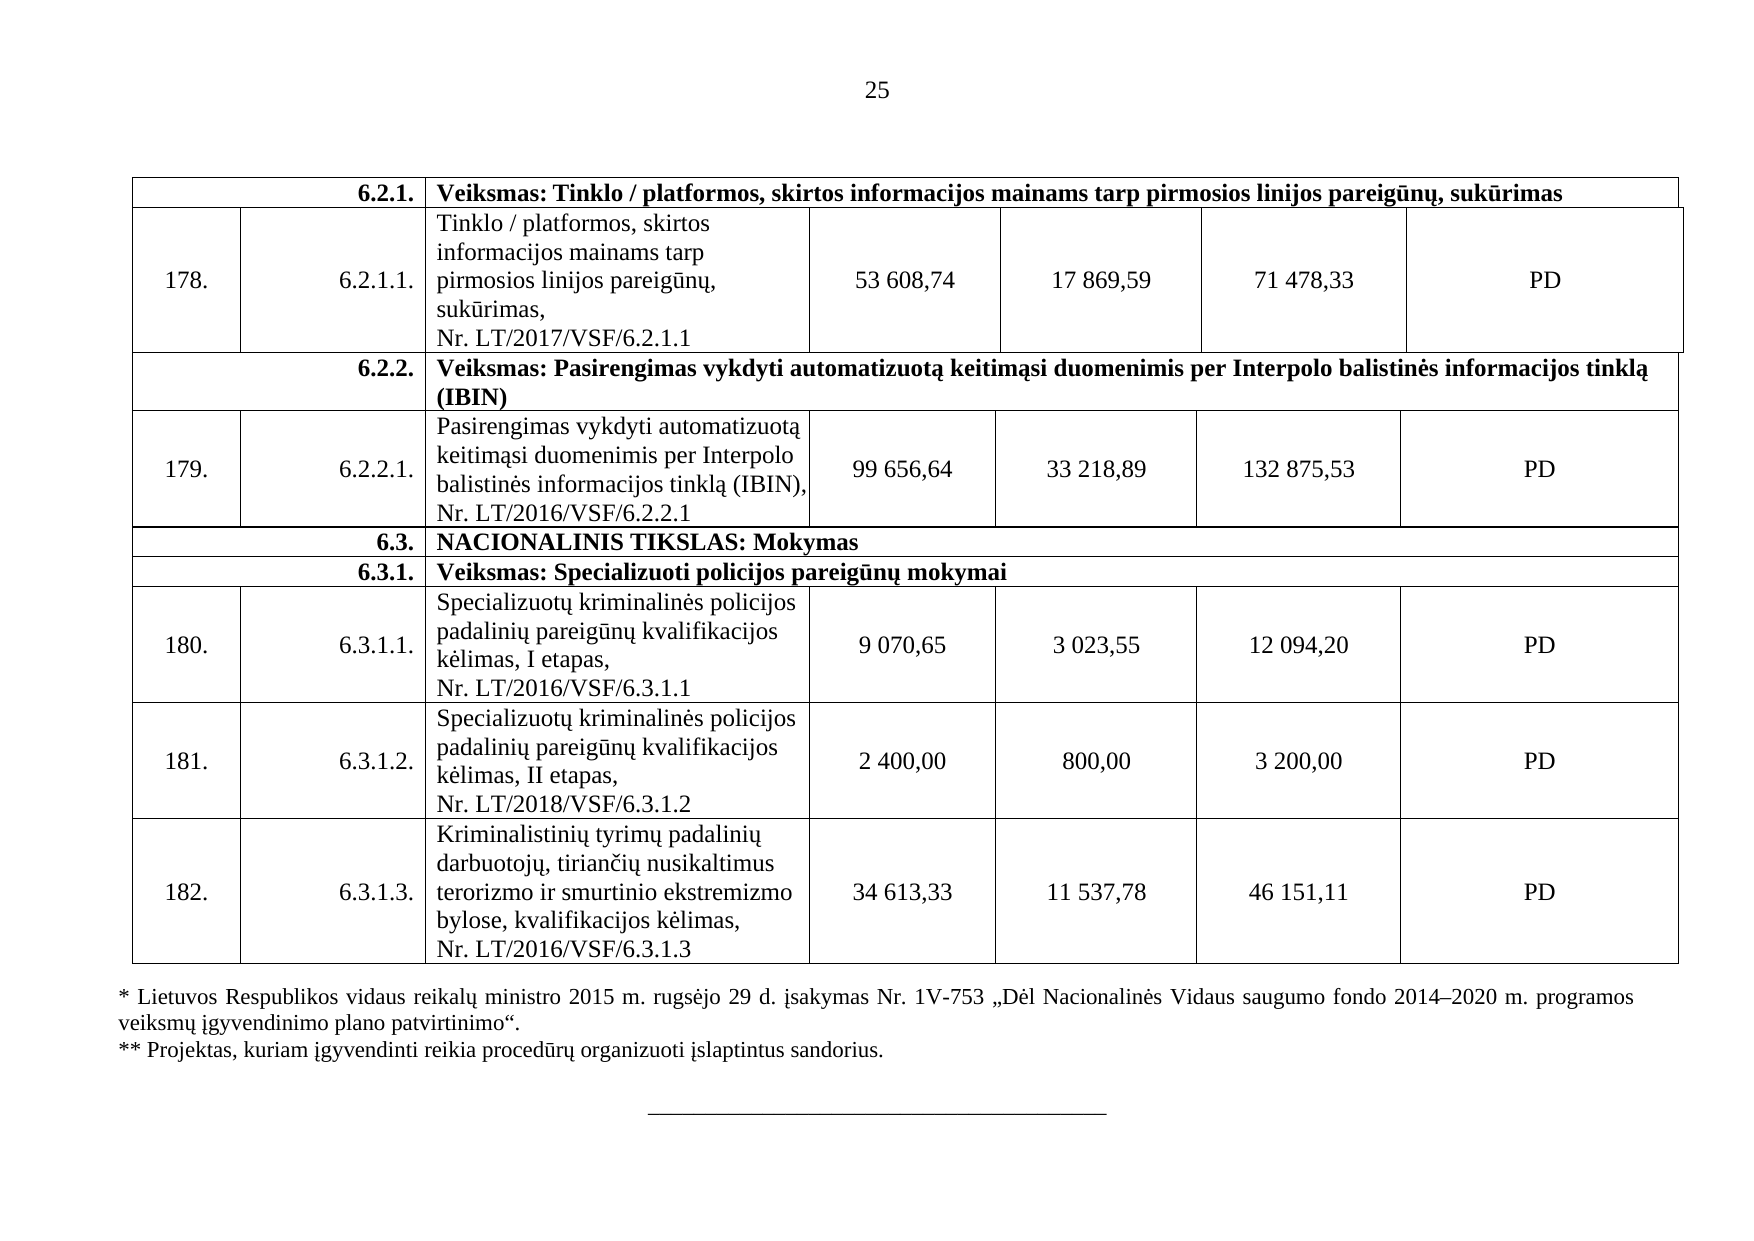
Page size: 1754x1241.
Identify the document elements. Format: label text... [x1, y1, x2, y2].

table_cell 6.2.2.1. [241, 411, 425, 526]
table_cell Kriminalistinių tyrimų padalinių darbuotojų, tiriančių nusikaltimus terorizmo ir smurtinio ekstremizmo bylose, kvalifikacijos kėlimas, Nr. LT/2016/VSF/6.3.1.3 [426, 819, 809, 963]
table_cell Specializuotų kriminalinės policijos padalinių pareigūnų kvalifikacijos kėlimas, I etapas, Nr. LT/2016/VSF/6.3.1.1 [426, 587, 809, 702]
table_cell 9 070,65 [810, 587, 995, 702]
table_cell [1679, 410, 1684, 526]
table_cell NACIONALINIS TIKSLAS: Mokymas [426, 528, 1678, 556]
table_cell 6.2.1. [133, 178, 425, 207]
table_cell PD [1401, 587, 1678, 702]
table_cell 800,00 [996, 703, 1196, 818]
table_cell Tinklo / platformos, skirtos informacijos mainams tarp pirmosios linijos pareigūnų, sukūrimas, Nr. LT/2017/VSF/6.2.1.1 [426, 208, 809, 352]
table_cell Pasirengimas vykdyti automatizuotą keitimąsi duomenimis per Interpolo balistinės informacijos tinklą (IBIN), Nr. LT/2016/VSF/6.2.2.1 [426, 411, 809, 526]
table_cell [1679, 586, 1684, 702]
table_cell PD [1401, 411, 1678, 526]
table_cell PD [1401, 703, 1678, 818]
table_cell 178. [133, 208, 240, 352]
table_cell 53 608,74 [810, 208, 1000, 352]
table_cell 12 094,20 [1197, 587, 1400, 702]
table_cell 6.2.2. [133, 353, 425, 410]
table_cell PD [1401, 819, 1678, 963]
table_cell 2 400,00 [810, 703, 995, 818]
table_cell Specializuotų kriminalinės policijos padalinių pareigūnų kvalifikacijos kėlimas, II etapas, Nr. LT/2018/VSF/6.3.1.2 [426, 703, 809, 818]
table_cell [1679, 556, 1684, 586]
table_cell 182. [133, 819, 240, 963]
text ** Projektas, kuriam įgyvendinti reikia procedūrų organizuoti įslaptintus sandorius. [118, 1036, 1636, 1062]
table_cell 6.3.1.1. [241, 587, 425, 702]
table_cell 6.3.1.3. [241, 819, 425, 963]
table_cell [1679, 818, 1684, 963]
table_cell 6.2.1.1. [241, 208, 425, 352]
table_cell 11 537,78 [996, 819, 1196, 963]
table_cell 71 478,33 [1202, 208, 1406, 352]
table_cell 132 875,53 [1197, 411, 1400, 526]
table_cell 46 151,11 [1197, 819, 1400, 963]
table_cell [1679, 353, 1684, 410]
table_cell [1679, 526, 1684, 556]
table_cell Veiksmas: Specializuoti policijos pareigūnų mokymai [426, 557, 1678, 586]
table_cell Veiksmas: Tinklo / platformos, skirtos informacijos mainams tarp pirmosios linijos pareigūnų, sukūrimas [426, 178, 1678, 207]
text * Lietuvos Respublikos vidaus reikalų ministro 2015 m. rugsėjo 29 d. įsakymas Nr. 1V-753 „Dėl Nacionalinės Vidaus saugumo fondo 2014–2020 m. programos veiksmų įgyvendinimo plano patvirtinimo“. [118, 983, 1636, 1036]
table_cell Veiksmas: Pasirengimas vykdyti automatizuotą keitimąsi duomenimis per Interpolo balistinės informacijos tinklą (IBIN) [426, 353, 1678, 410]
table_cell 99 656,64 [810, 411, 995, 526]
table_cell [1679, 177, 1684, 207]
table_cell 6.3.1. [133, 557, 425, 586]
table_cell 34 613,33 [810, 819, 995, 963]
table_cell 3 023,55 [996, 587, 1196, 702]
table_cell 181. [133, 703, 240, 818]
table_cell PD [1407, 208, 1683, 352]
text ________________________________________ [118, 1091, 1636, 1117]
table_cell 179. [133, 411, 240, 526]
table_cell [1679, 702, 1684, 818]
table_cell 6.3. [133, 528, 425, 556]
table_cell 17 869,59 [1001, 208, 1201, 352]
table_cell 6.3.1.2. [241, 703, 425, 818]
table_cell 180. [133, 587, 240, 702]
table_cell 3 200,00 [1197, 703, 1400, 818]
table_cell 33 218,89 [996, 411, 1196, 526]
